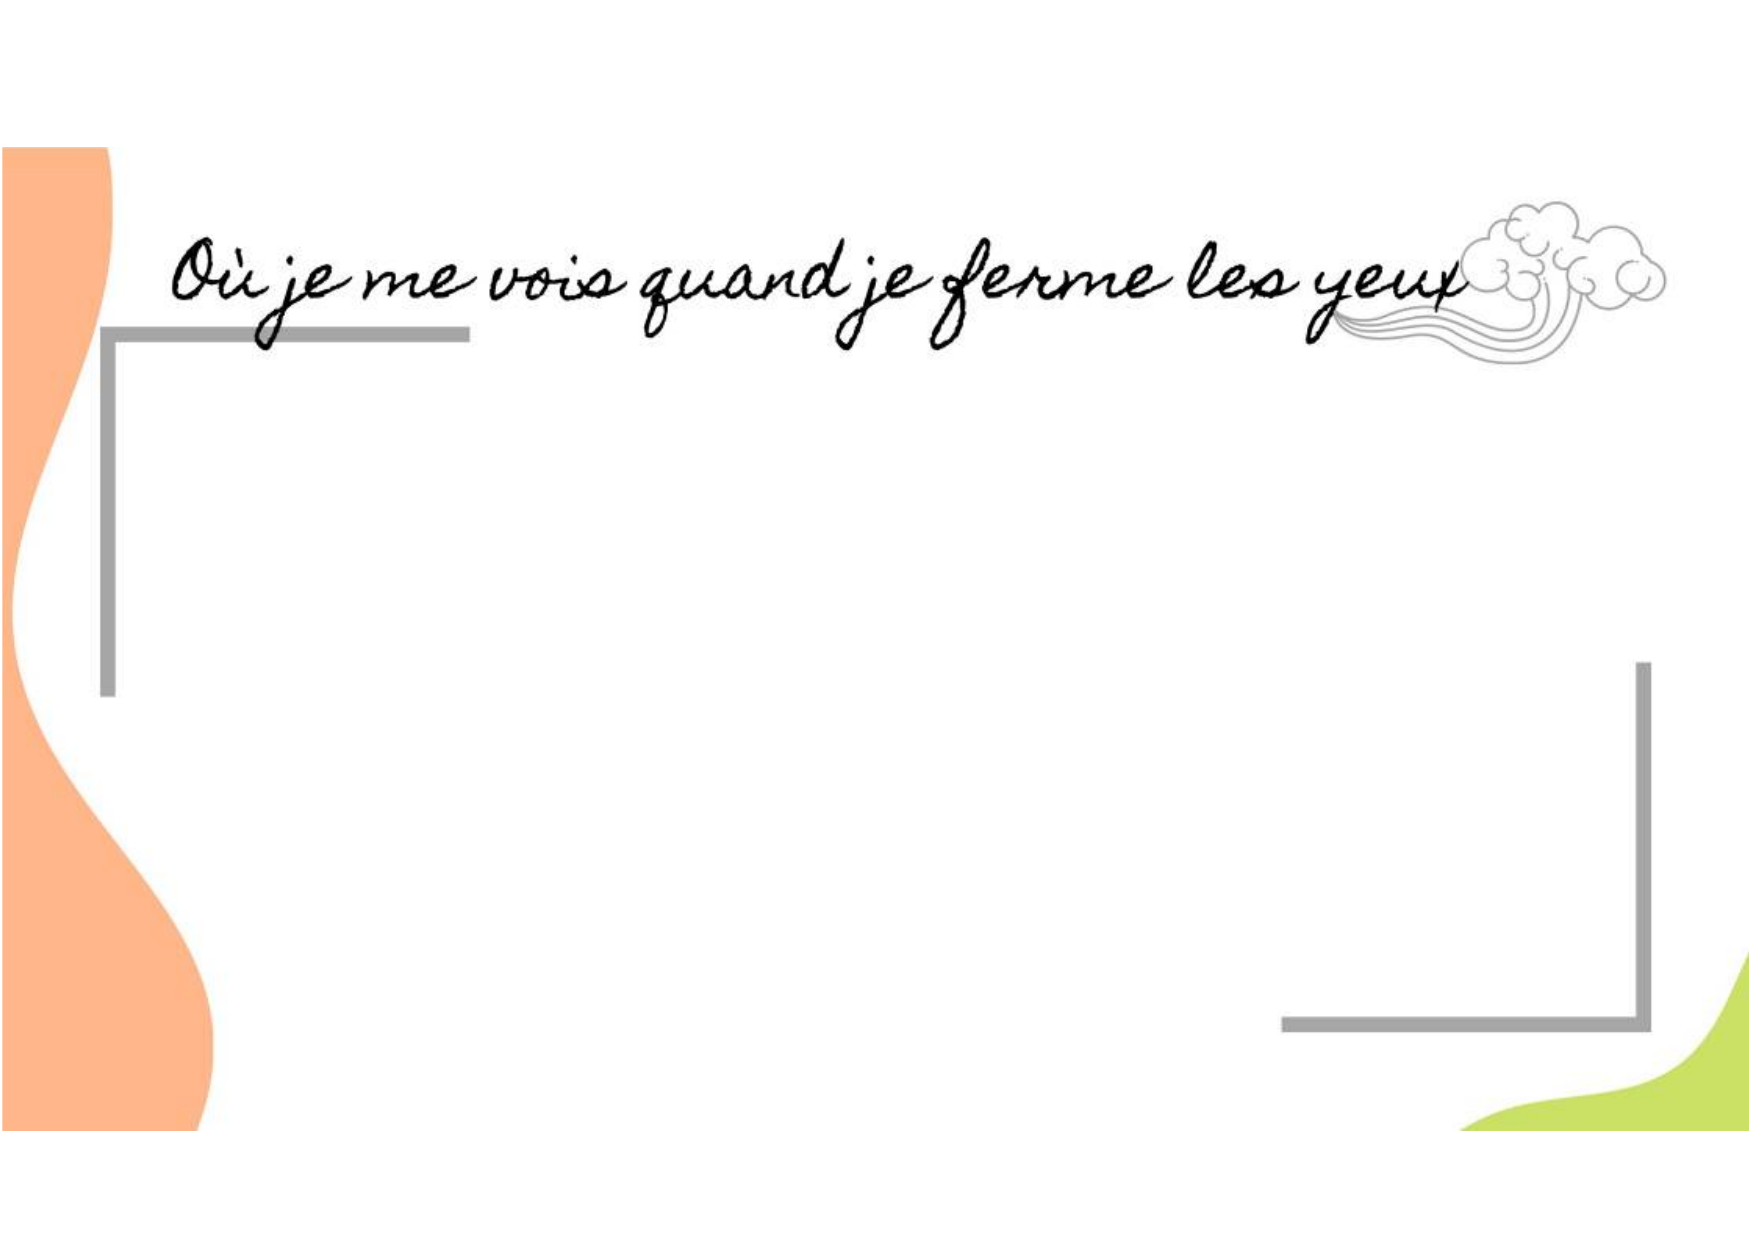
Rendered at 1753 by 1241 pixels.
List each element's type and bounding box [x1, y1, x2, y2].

picture [2, 147, 1749, 1131]
